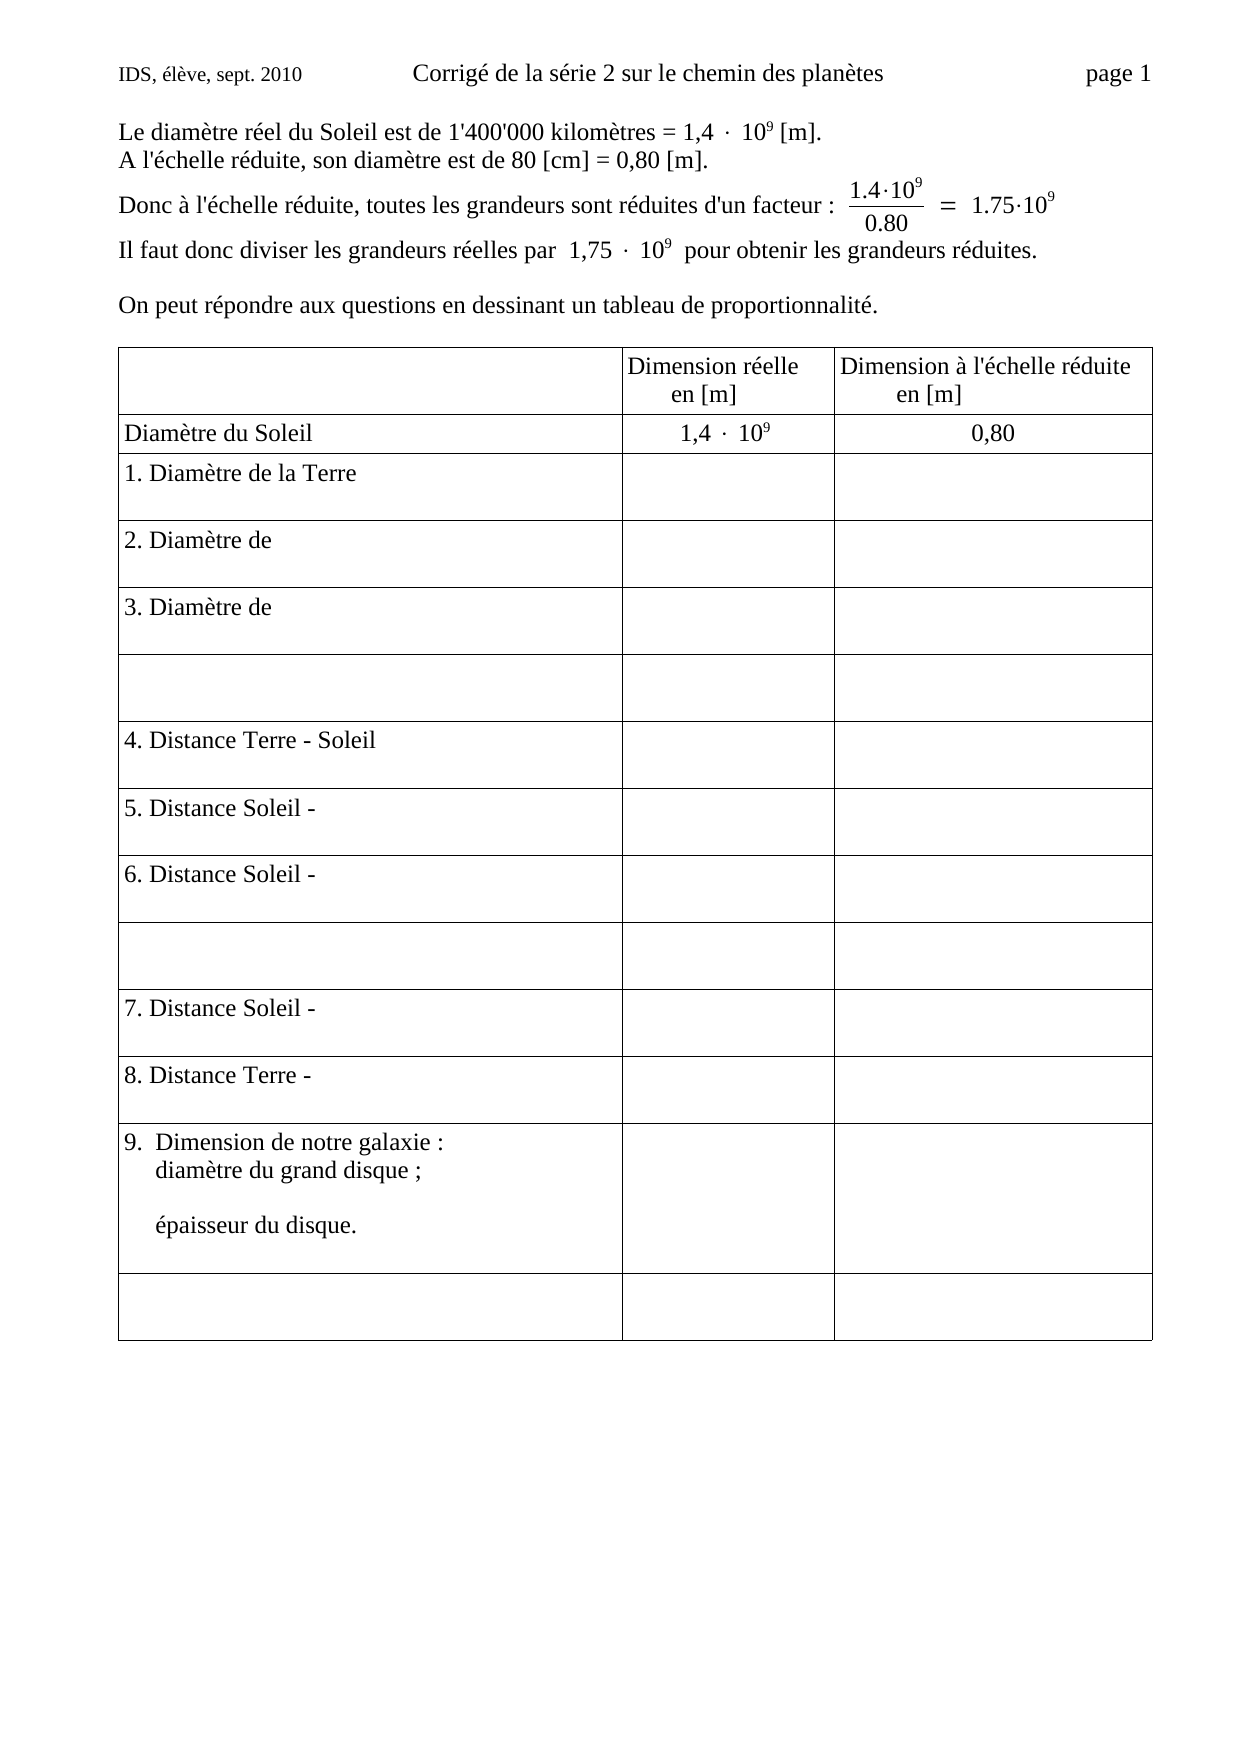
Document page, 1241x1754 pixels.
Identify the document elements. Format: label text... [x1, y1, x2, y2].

table_cell [119, 1274, 622, 1340]
table_cell 0,80 [835, 415, 1152, 453]
table_cell 4. Distance Terre - Soleil [119, 722, 622, 788]
table_cell [835, 1274, 1152, 1340]
table_cell [623, 856, 834, 922]
text Il faut donc diviser les grandeurs réelles par 1,75  109 pour obtenir les grandeurs réduites. [118, 236, 1152, 263]
table_cell [835, 1057, 1152, 1123]
table_cell [835, 655, 1152, 721]
table_cell [623, 722, 834, 788]
table_cell [835, 990, 1152, 1056]
table_cell 3. Diamètre de [119, 588, 622, 654]
table_cell [835, 588, 1152, 654]
table_cell [623, 923, 834, 989]
table_header Dimension à l'échelle réduite en [m] [835, 348, 1152, 414]
table_cell [119, 923, 622, 989]
table_cell [835, 789, 1152, 855]
table_cell 5. Distance Soleil - [119, 789, 622, 855]
text On peut répondre aux questions en dessinant un tableau de proportionnalité. [118, 291, 1152, 319]
table_cell 2. Diamètre de [119, 521, 622, 587]
table_cell 9. Dimension de notre galaxie : diamètre du grand disque ; épaisseur du disque. [119, 1124, 622, 1273]
table_cell [835, 722, 1152, 788]
table_cell [835, 521, 1152, 587]
table_header Dimension réelle en [m] [623, 348, 834, 414]
table_cell [835, 454, 1152, 520]
table_cell 7. Distance Soleil - [119, 990, 622, 1056]
table_cell [835, 923, 1152, 989]
table_cell [623, 789, 834, 855]
table_cell [623, 655, 834, 721]
text Le diamètre réel du Soleil est de 1'400'000 kilomètres = 1,4  109 [m]. [118, 118, 1152, 146]
table_cell Diamètre du Soleil [119, 415, 622, 453]
table_cell 6. Distance Soleil - [119, 856, 622, 922]
table_cell 1,4  109 [623, 415, 834, 453]
table_header [119, 348, 622, 414]
table_cell [623, 588, 834, 654]
table_cell [623, 454, 834, 520]
table_cell [835, 856, 1152, 922]
text A l'échelle réduite, son diamètre est de 80 [cm] = 0,80 [m]. [118, 146, 1152, 173]
table_cell 8. Distance Terre - [119, 1057, 622, 1123]
text Donc à l'échelle réduite, toutes les grandeurs sont réduites d'un facteur : [118, 173, 1152, 236]
table_cell [623, 521, 834, 587]
table_cell [623, 1057, 834, 1123]
table_cell [119, 655, 622, 721]
table_cell [623, 1124, 834, 1273]
table_cell 1. Diamètre de la Terre [119, 454, 622, 520]
table_cell [623, 1274, 834, 1340]
table_cell [623, 990, 834, 1056]
table_cell [835, 1124, 1152, 1273]
